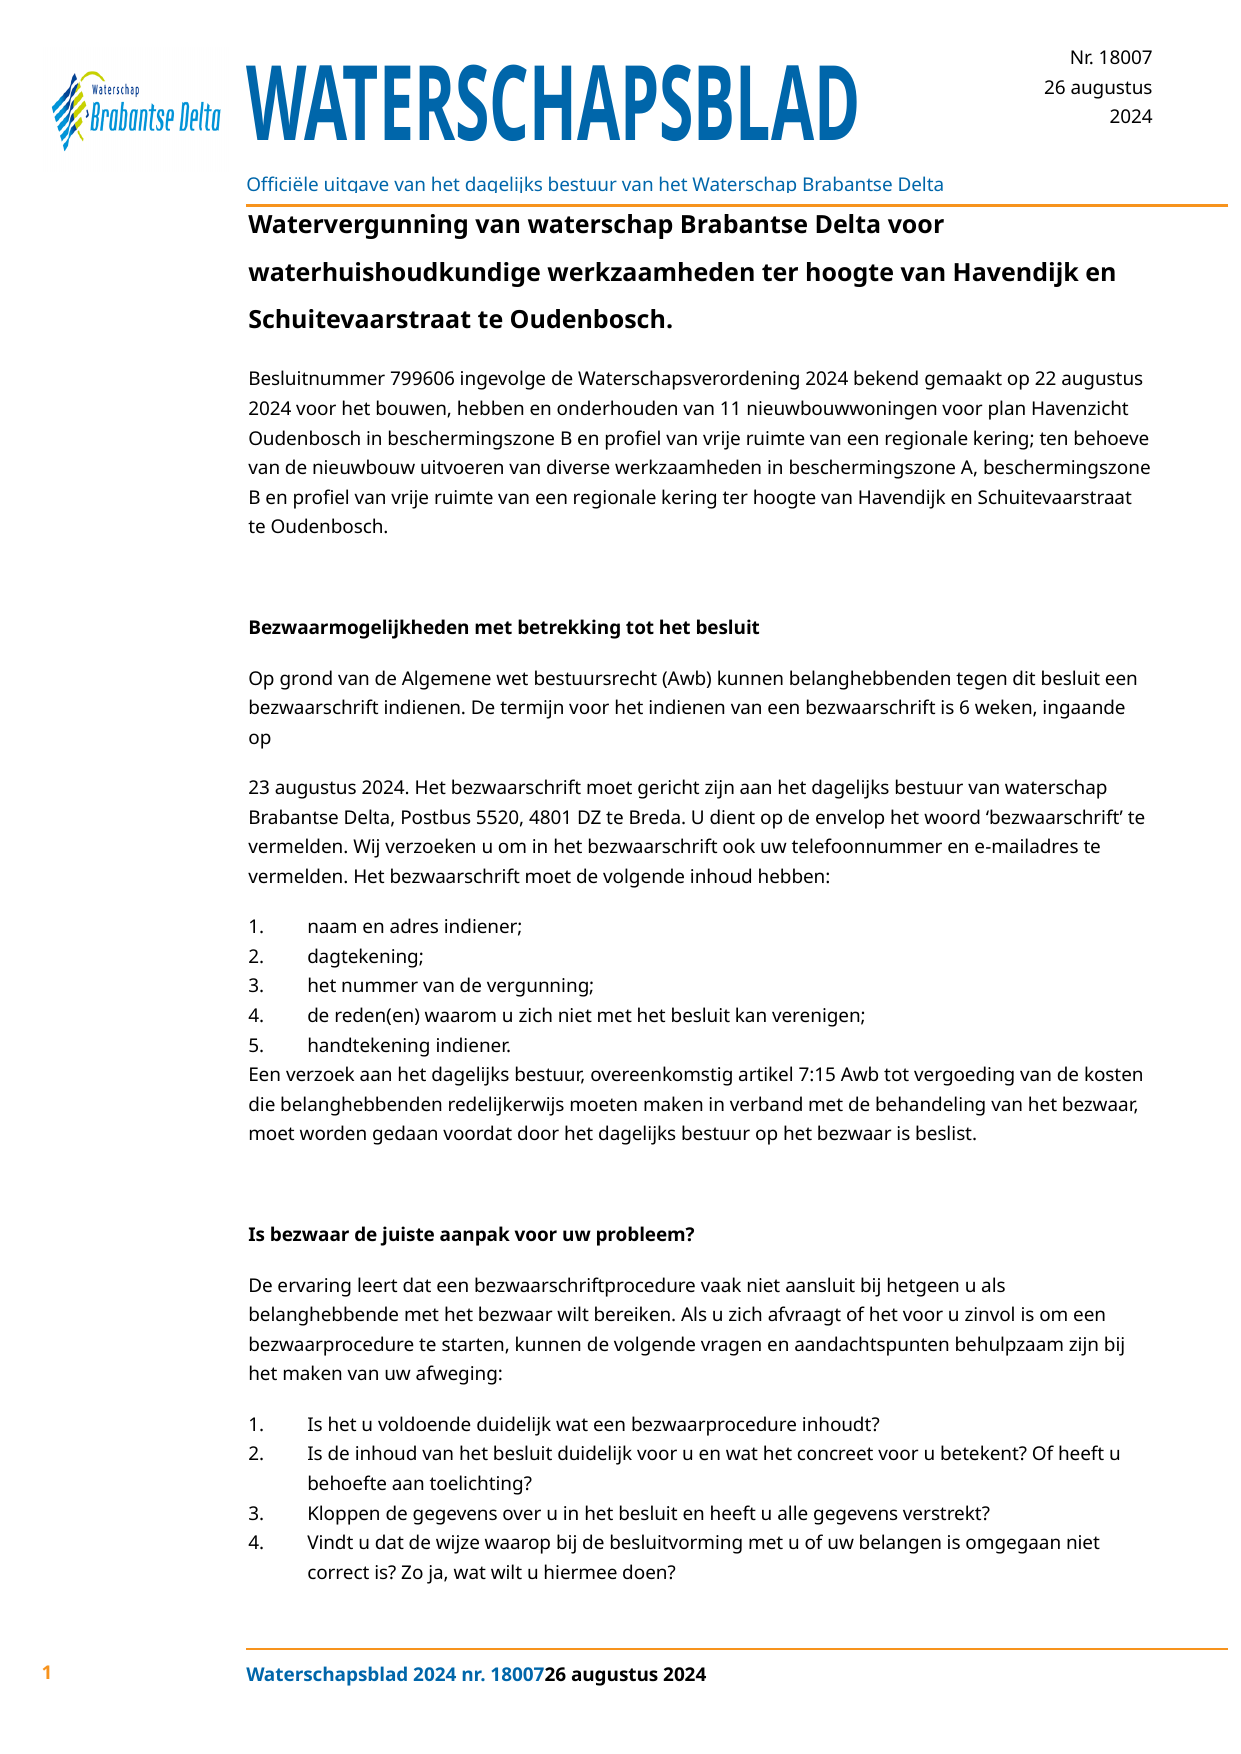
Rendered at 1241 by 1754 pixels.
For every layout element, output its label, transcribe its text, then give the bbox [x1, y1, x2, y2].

text Is bezwaar de juiste aanpak voor uw probleem? [248, 1221, 1152, 1247]
list Vindt u dat de wijze waarop bij de besluitvorming met u of uw belangen is omgegaan niet correct is? Zo ja, wat wilt u hiermee doen? [248, 1529, 1152, 1584]
list de reden(en) waarom u zich niet met het besluit kan verenigen; [248, 1002, 1152, 1028]
text Besluitnummer 799606 ingevolge de Waterschapsverordening 2024 bekend gemaakt op 22 augustus 2024 voor het bouwen, hebben en onderhouden van 11 nieuwbouwwoningen voor plan Havenzicht Oudenbosch in beschermingszone B en profiel van vrije ruimte van een regionale kering; ten behoeve van de nieuwbouw uitvoeren van diverse werkzaamheden in beschermingszone A, beschermingszone B en profiel van vrije ruimte van een regionale kering ter hoogte van Havendijk en Schuitevaarstraat te Oudenbosch. [248, 366, 1152, 539]
text Een verzoek aan het dagelijks bestuur, overeenkomstig artikel 7:15 Awb tot vergoeding van de kosten die belanghebbenden redelijkerwijs moeten maken in verband met de behandeling van het bezwaar, moet worden gedaan voordat door het dagelijks bestuur op het bezwaar is beslist. [248, 1061, 1152, 1146]
list het nummer van de vergunning; [248, 973, 1152, 998]
text Op grond van de Algemene wet bestuursrecht (Awb) kunnen belanghebbenden tegen dit besluit een bezwaarschrift indienen. De termijn voor het indienen van een bezwaarschrift is 6 weken, ingaande op [248, 665, 1152, 749]
text 23 augustus 2024. Het bezwaarschrift moet gericht zijn aan het dagelijks bestuur van waterschap Brabantse Delta, Postbus 5520, 4801 DZ te Breda. U dient op de envelop het woord ‘bezwaarschrift’ te vermelden. Wij verzoeken u om in het bezwaarschrift ook uw telefoonnummer en e‑mailadres te vermelden. Het bezwaarschrift moet de volgende inhoud hebben: [248, 774, 1152, 889]
list dagtekening; [248, 943, 1152, 969]
list naam en adres indiener; [248, 913, 1152, 939]
picture [41, 47, 231, 172]
list handtekening indiener. [248, 1032, 1152, 1057]
text De ervaring leert dat een bezwaarschriftprocedure vaak niet aansluit bij hetgeen u als belanghebbende met het bezwaar wilt bereiken. Als u zich afvraagt of het voor u zinvol is om een bezwaarprocedure te starten, kunnen de volgende vragen en aandachtspunten behulpzaam zijn bij het maken van uw afweging: [248, 1272, 1152, 1386]
text Watervergunning van waterschap Brabantse Delta voor waterhuishoudkundige werkzaamheden ter hoogte van Havendijk en Schuitevaarstraat te Oudenbosch. [248, 207, 1152, 336]
text Bezwaarmogelijkheden met betrekking tot het besluit [248, 614, 1152, 640]
list Is het u voldoende duidelijk wat een bezwaarprocedure inhoudt? [248, 1411, 1152, 1437]
list Is de inhoud van het besluit duidelijk voor u en wat het concreet voor u betekent? Of heeft u behoefte aan toelichting? [248, 1441, 1152, 1496]
list Kloppen de gegevens over u in het besluit en heeft u alle gegevens verstrekt? [248, 1500, 1152, 1525]
